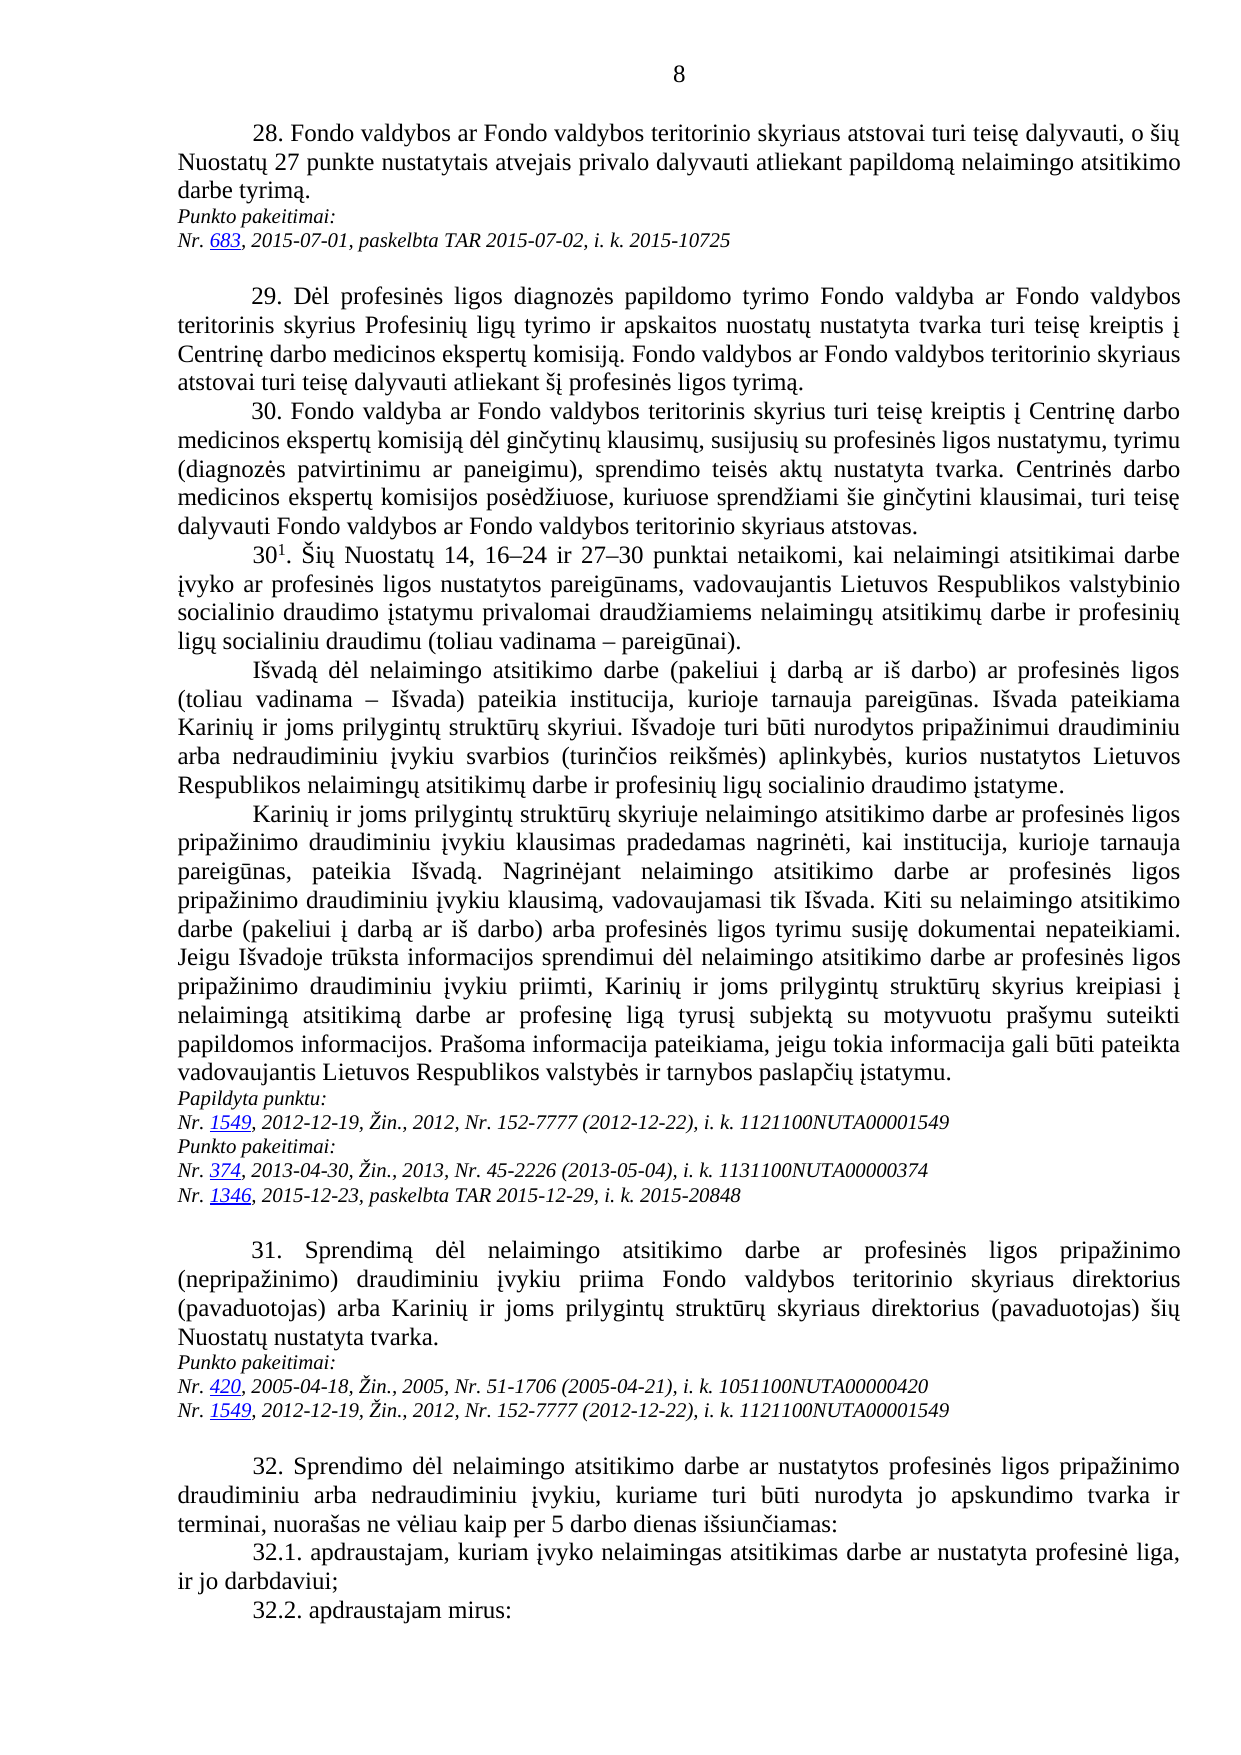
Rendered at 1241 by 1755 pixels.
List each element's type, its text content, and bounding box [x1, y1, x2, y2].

text Nr. 420, 2005-04-18, Žin., 2005, Nr. 51-1706 (2005-04-21), i. k. 1051100NUTA00000420 [177, 1374, 1181, 1398]
text Nr. 683, 2015-07-01, paskelbta TAR 2015-07-02, i. k. 2015-10725 [177, 228, 1181, 252]
text 30. Fondo valdyba ar Fondo valdybos teritorinis skyrius turi teisę kreiptis į Centrinę darbo medicinos ekspertų komisiją dėl ginčytinų klausimų, susijusių su profesinės ligos nustatymu, tyrimu (diagnozės patvirtinimu ar paneigimu), sprendimo teisės aktų nustatyta tvarka. Centrinės darbo medicinos ekspertų komisijos posėdžiuose, kuriuose sprendžiami šie ginčytini klausimai, turi teisę dalyvauti Fondo valdybos ar Fondo valdybos teritorinio skyriaus atstovas. [177, 396, 1181, 540]
text Išvadą dėl nelaimingo atsitikimo darbe (pakeliui į darbą ar iš darbo) ar profesinės ligos (toliau vadinama – Išvada) pateikia institucija, kurioje tarnauja pareigūnas. Išvada pateikiama Karinių ir joms prilygintų struktūrų skyriui. Išvadoje turi būti nurodytos pripažinimui draudiminiu arba nedraudiminiu įvykiu svarbios (turinčios reikšmės) aplinkybės, kurios nustatytos Lietuvos Respublikos nelaimingų atsitikimų darbe ir profesinių ligų socialinio draudimo įstatyme. [177, 655, 1181, 799]
text Nr. 374, 2013-04-30, Žin., 2013, Nr. 45-2226 (2013-05-04), i. k. 1131100NUTA00000374 [177, 1158, 1181, 1182]
text 29. Dėl profesinės ligos diagnozės papildomo tyrimo Fondo valdyba ar Fondo valdybos teritorinis skyrius Profesinių ligų tyrimo ir apskaitos nuostatų nustatyta tvarka turi teisę kreiptis į Centrinę darbo medicinos ekspertų komisiją. Fondo valdybos ar Fondo valdybos teritorinio skyriaus atstovai turi teisę dalyvauti atliekant šį profesinės ligos tyrimą. [177, 281, 1181, 396]
text Papildyta punktu: [177, 1086, 1181, 1110]
text Punkto pakeitimai: [177, 1134, 1181, 1158]
text 301. Šių Nuostatų 14, 16–24 ir 27–30 punktai netaikomi, kai nelaimingi atsitikimai darbe įvyko ar profesinės ligos nustatytos pareigūnams, vadovaujantis Lietuvos Respublikos valstybinio socialinio draudimo įstatymu privalomai draudžiamiems nelaimingų atsitikimų darbe ir profesinių ligų socialiniu draudimu (toliau vadinama – pareigūnai). [177, 540, 1181, 655]
text 32.1. apdraustajam, kuriam įvyko nelaimingas atsitikimas darbe ar nustatyta profesinė liga, ir jo darbdaviui; [177, 1537, 1181, 1595]
text Nr. 1549, 2012-12-19, Žin., 2012, Nr. 152-7777 (2012-12-22), i. k. 1121100NUTA00001549 [177, 1398, 1181, 1422]
text 32. Sprendimo dėl nelaimingo atsitikimo darbe ar nustatytos profesinės ligos pripažinimo draudiminiu arba nedraudiminiu įvykiu, kuriame turi būti nurodyta jo apskundimo tvarka ir terminai, nuorašas ne vėliau kaip per 5 darbo dienas išsiunčiamas: [177, 1451, 1181, 1537]
text Punkto pakeitimai: [177, 204, 1181, 228]
text Nr. 1549, 2012-12-19, Žin., 2012, Nr. 152-7777 (2012-12-22), i. k. 1121100NUTA00001549 [177, 1110, 1181, 1134]
text 32.2. apdraustajam mirus: [177, 1595, 1181, 1624]
text 28. Fondo valdybos ar Fondo valdybos teritorinio skyriaus atstovai turi teisę dalyvauti, o šių Nuostatų 27 punkte nustatytais atvejais privalo dalyvauti atliekant papildomą nelaimingo atsitikimo darbe tyrimą. [177, 118, 1181, 204]
text Punkto pakeitimai: [177, 1350, 1181, 1374]
text 31. Sprendimą dėl nelaimingo atsitikimo darbe ar profesinės ligos pripažinimo (nepripažinimo) draudiminiu įvykiu priima Fondo valdybos teritorinio skyriaus direktorius (pavaduotojas) arba Karinių ir joms prilygintų struktūrų skyriaus direktorius (pavaduotojas) šių Nuostatų nustatyta tvarka. [177, 1235, 1181, 1350]
text Karinių ir joms prilygintų struktūrų skyriuje nelaimingo atsitikimo darbe ar profesinės ligos pripažinimo draudiminiu įvykiu klausimas pradedamas nagrinėti, kai institucija, kurioje tarnauja pareigūnas, pateikia Išvadą. Nagrinėjant nelaimingo atsitikimo darbe ar profesinės ligos pripažinimo draudiminiu įvykiu klausimą, vadovaujamasi tik Išvada. Kiti su nelaimingo atsitikimo darbe (pakeliui į darbą ar iš darbo) arba profesinės ligos tyrimu susiję dokumentai nepateikiami. Jeigu Išvadoje trūksta informacijos sprendimui dėl nelaimingo atsitikimo darbe ar profesinės ligos pripažinimo draudiminiu įvykiu priimti, Karinių ir joms prilygintų struktūrų skyrius kreipiasi į nelaimingą atsitikimą darbe ar profesinę ligą tyrusį subjektą su motyvuotu prašymu suteikti papildomos informacijos. Prašoma informacija pateikiama, jeigu tokia informacija gali būti pateikta vadovaujantis Lietuvos Respublikos valstybės ir tarnybos paslapčių įstatymu. [177, 799, 1181, 1086]
text Nr. 1346, 2015-12-23, paskelbta TAR 2015-12-29, i. k. 2015-20848 [177, 1182, 1181, 1207]
